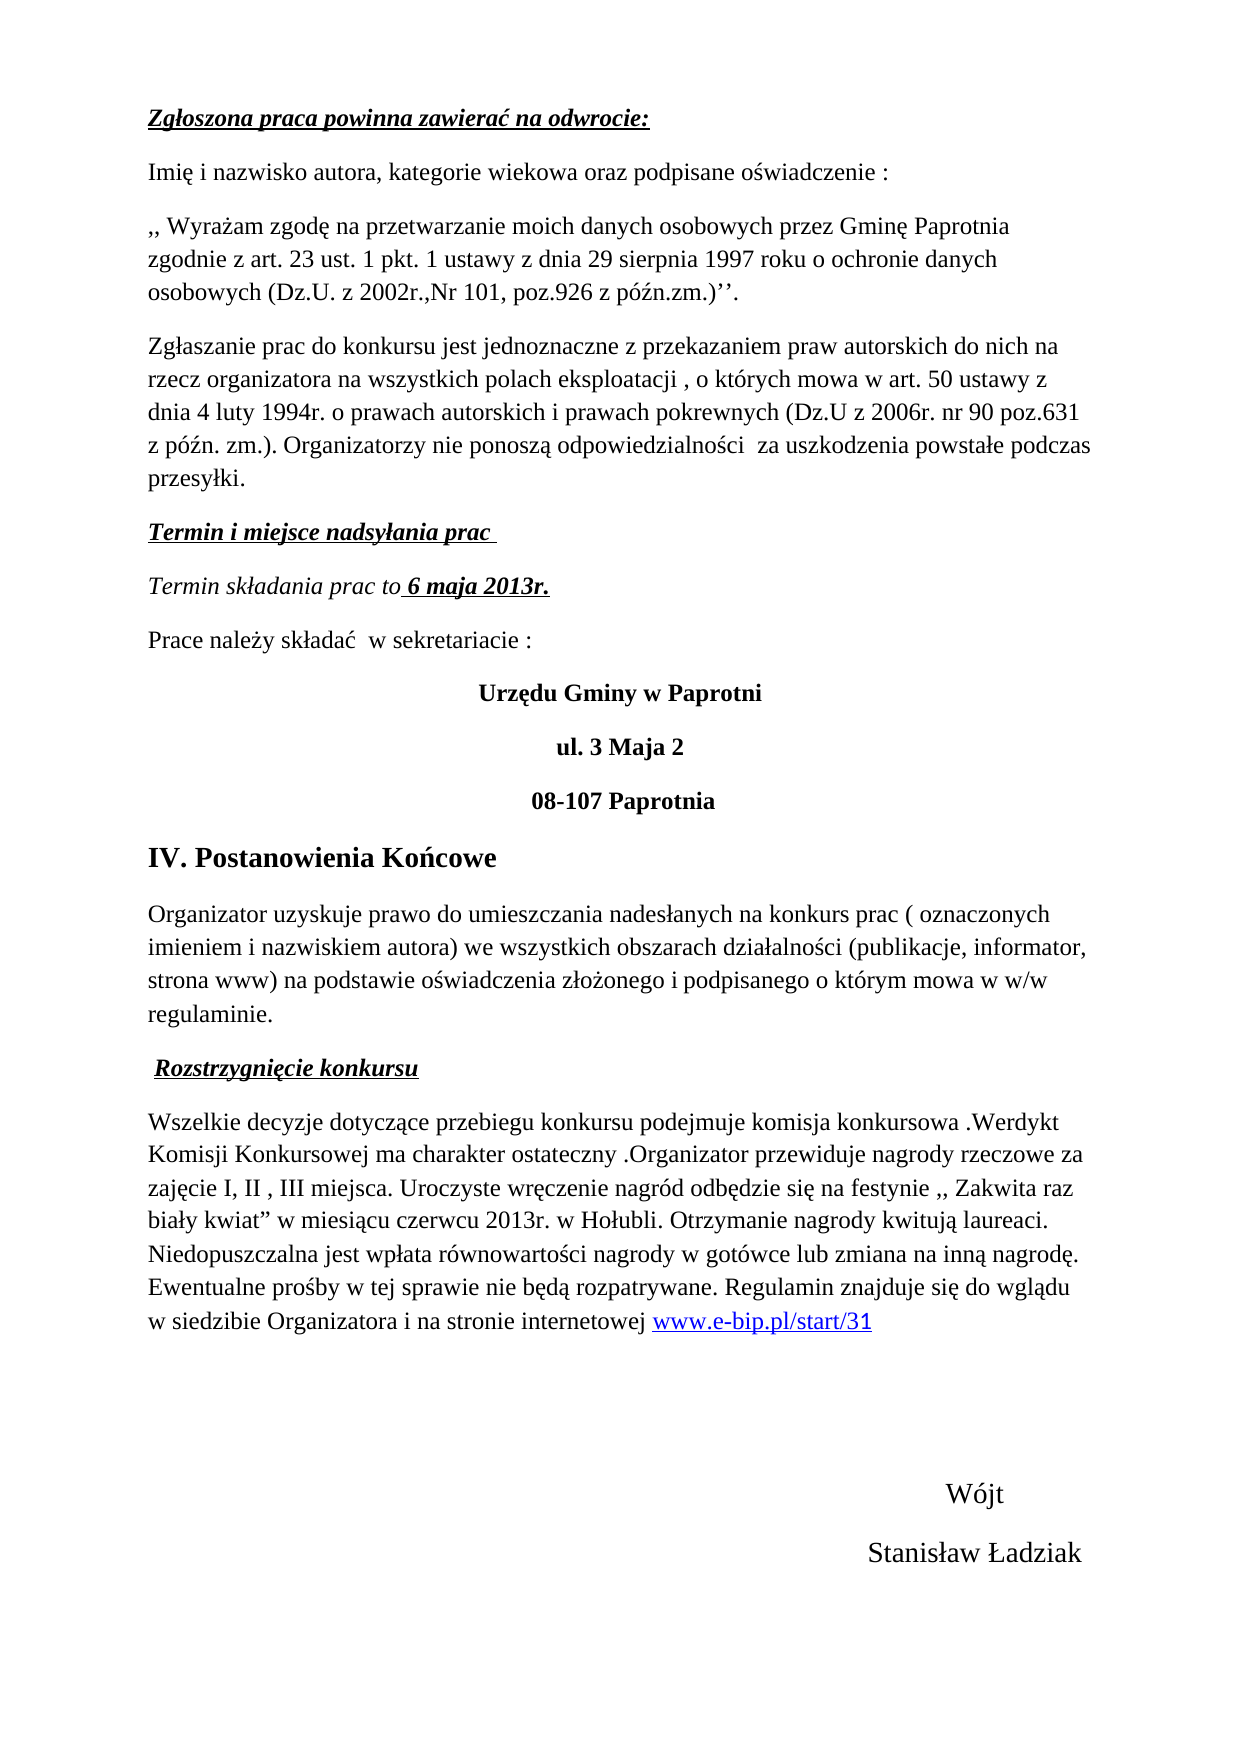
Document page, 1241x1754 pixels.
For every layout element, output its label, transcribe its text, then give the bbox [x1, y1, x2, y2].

list Termin i miejsce nadsyłania prac [148, 517, 1093, 546]
list Rozstrzygnięcie konkursu [148, 1053, 1093, 1081]
text Stanisław Ładziak [148, 1535, 1093, 1569]
list ,, Wyrażam zgodę na przetwarzanie moich danych osobowych przez Gminę Paprotnia zgodnie z art. 23 ust. 1 pkt. 1 ustawy z dnia 29 sierpnia 1997 roku o ochronie danych osobowych (Dz.U. z 2002r.,Nr 101, poz.926 z późn.zm.)’’. [148, 211, 1093, 306]
list Zgłoszona praca powinna zawierać na odwrocie: [148, 103, 1093, 132]
list Zgłaszanie prac do konkursu jest jednoznaczne z przekazaniem praw autorskich do nich na rzecz organizatora na wszystkich polach eksploatacji , o których mowa w art. 50 ustawy z dnia 4 luty 1994r. o prawach autorskich i prawach pokrewnych (Dz.U z 2006r. nr 90 poz.631 z późn. zm.). Organizatorzy nie ponoszą odpowiedzialności za uszkodzenia powstałe podczas przesyłki. [148, 331, 1093, 492]
list Organizator uzyskuje prawo do umieszczania nadesłanych na konkurs prac ( oznaczonych imieniem i nazwiskiem autora) we wszystkich obszarach działalności (publikacje, informator, strona www) na podstawie oświadczenia złożonego i podpisanego o którym mowa w w/w regulaminie. [148, 899, 1093, 1028]
list Prace należy składać w sekretariacie : [148, 625, 1093, 653]
list 08-107 Paprotnia [148, 786, 1093, 815]
list ul. 3 Maja 2 [148, 732, 1093, 761]
text Wójt [148, 1476, 1093, 1509]
list Wszelkie decyzje dotyczące przebiegu konkursu podejmuje komisja konkursowa .Werdykt Komisji Konkursowej ma charakter ostateczny .Organizator przewiduje nagrody rzeczowe za zajęcie I, II , III miejsca. Uroczyste wręczenie nagród odbędzie się na festynie ,, Zakwita raz biały kwiat” w miesiącu czerwcu 2013r. w Hołubli. Otrzymanie nagrody kwitują laureaci. Niedopuszczalna jest wpłata równowartości nagrody w gotówce lub zmiana na inną nagrodę. Ewentualne prośby w tej sprawie nie będą rozpatrywane. Regulamin znajduje się do wglądu w siedzibie Organizatora i na stronie internetowej www.e-bip.pl/start/31 [148, 1107, 1093, 1335]
list Termin składania prac to 6 maja 2013r. [148, 571, 1093, 599]
list Urzędu Gminy w Paprotni [148, 678, 1093, 707]
list IV. Postanowienia Końcowe [148, 840, 1093, 874]
list Imię i nazwisko autora, kategorie wiekowa oraz podpisane oświadczenie : [148, 157, 1093, 186]
